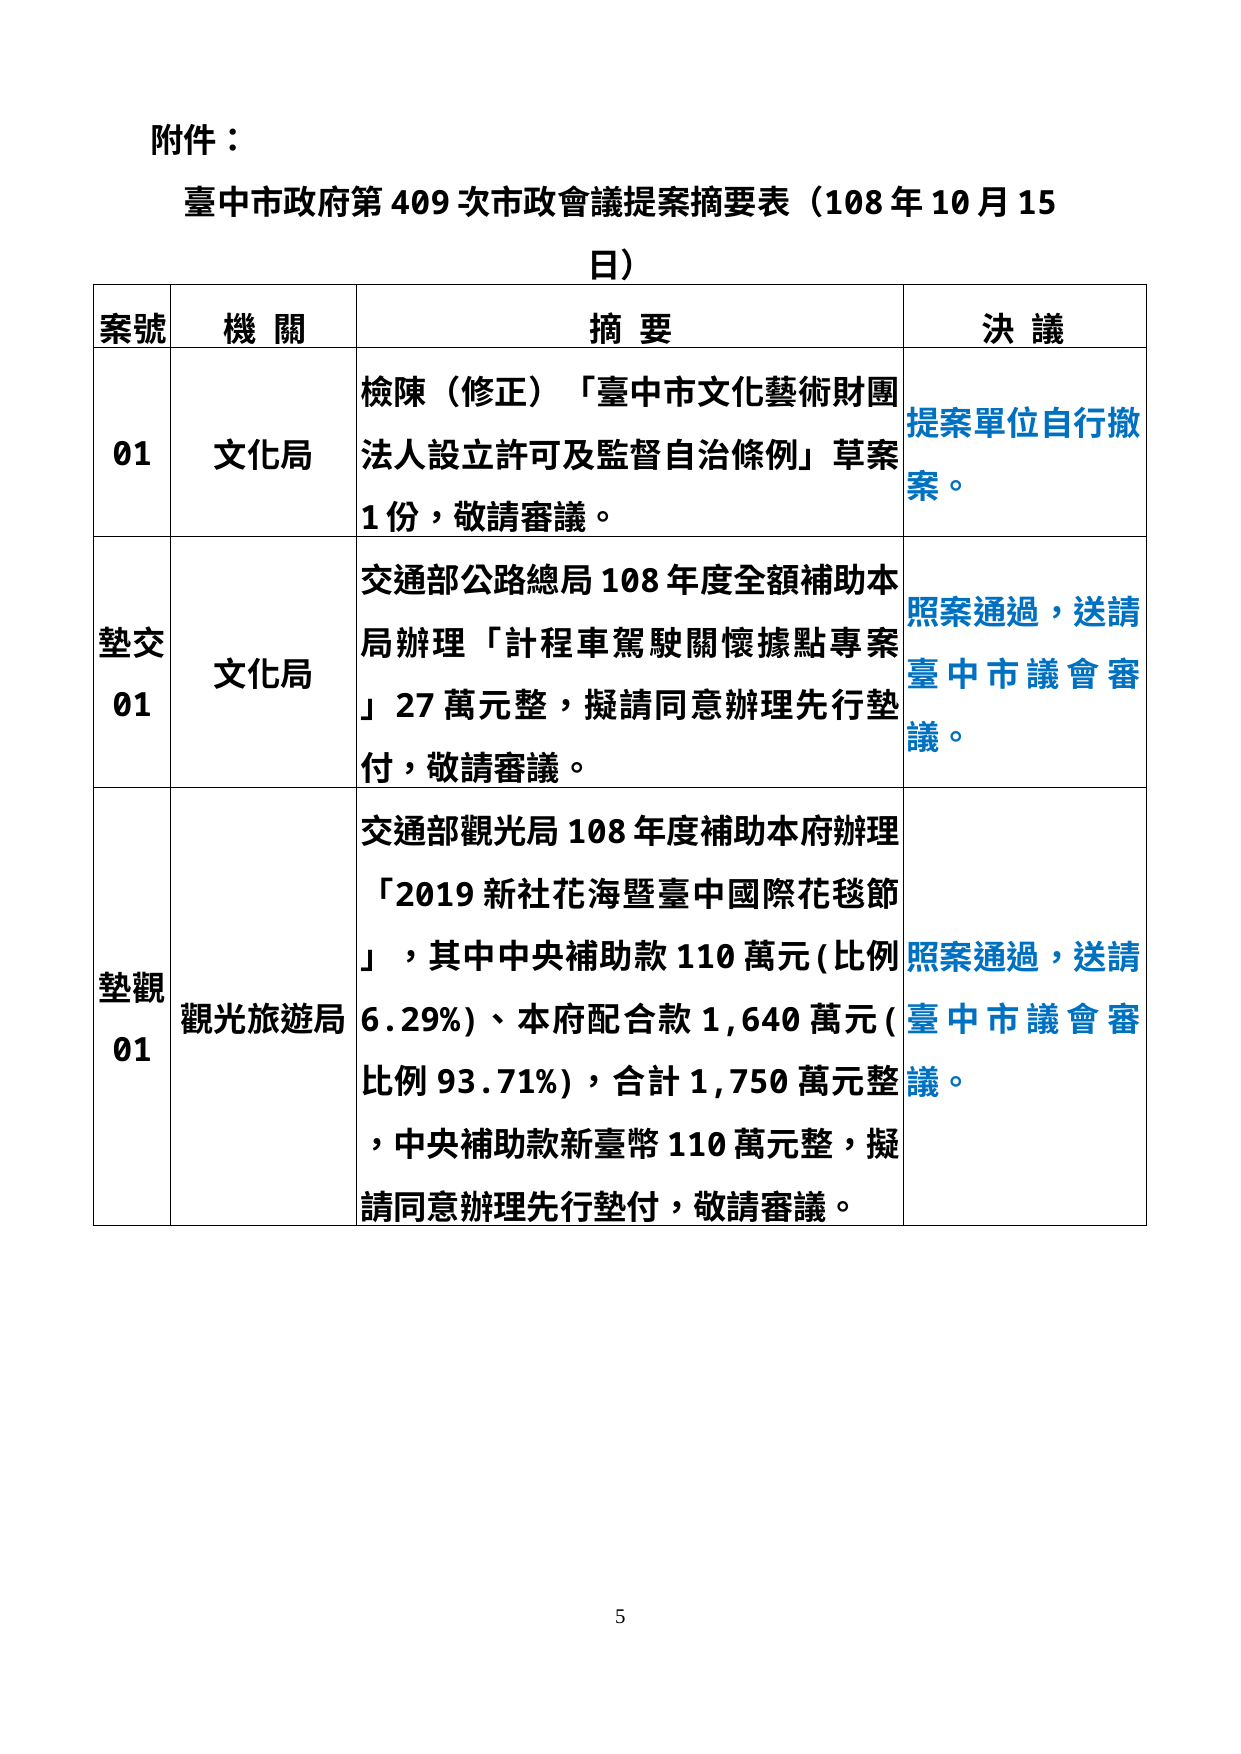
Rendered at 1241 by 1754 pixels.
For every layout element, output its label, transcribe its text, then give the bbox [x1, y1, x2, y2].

table_cell 墊觀01 [94, 788, 170, 1225]
table_header 機 關 [171, 285, 356, 347]
table_cell 照案通過，送請臺中市議會審議。 [904, 788, 1146, 1225]
text 臺中市政府第409次市政會議提案摘要表（108年10月15日） [150, 159, 1090, 284]
table_cell 檢陳（修正）「臺中市文化藝術財團法人設立許可及監督自治條例」草案1份，敬請審議。 [357, 348, 903, 536]
table_cell 觀光旅遊局 [171, 788, 356, 1225]
table_cell 文化局 [171, 348, 356, 536]
table_cell 交通部觀光局108年度補助本府辦理「2019新社花海暨臺中國際花毯節」，其中中央補助款110萬元(比例6.29%)、本府配合款1,640萬元(比例93.71%)，合計1,750萬元整，中央補助款新臺幣110萬元整，擬請同意辦理先行墊付，敬請審議。 [357, 788, 903, 1225]
table_cell 01 [94, 348, 170, 536]
table_cell 提案單位自行撤案。 [904, 348, 1146, 536]
table_header 摘 要 [357, 285, 903, 347]
text 附件： [150, 96, 1090, 159]
table_cell 交通部公路總局108年度全額補助本局辦理「計程車駕駛關懷據點專案」27萬元整，擬請同意辦理先行墊付，敬請審議。 [357, 537, 903, 787]
table_cell 文化局 [171, 537, 356, 787]
table_header 決 議 [904, 285, 1146, 347]
table_cell 墊交01 [94, 537, 170, 787]
table_cell 照案通過，送請臺中市議會審議。 [904, 537, 1146, 787]
table_header 案號 [94, 285, 170, 347]
